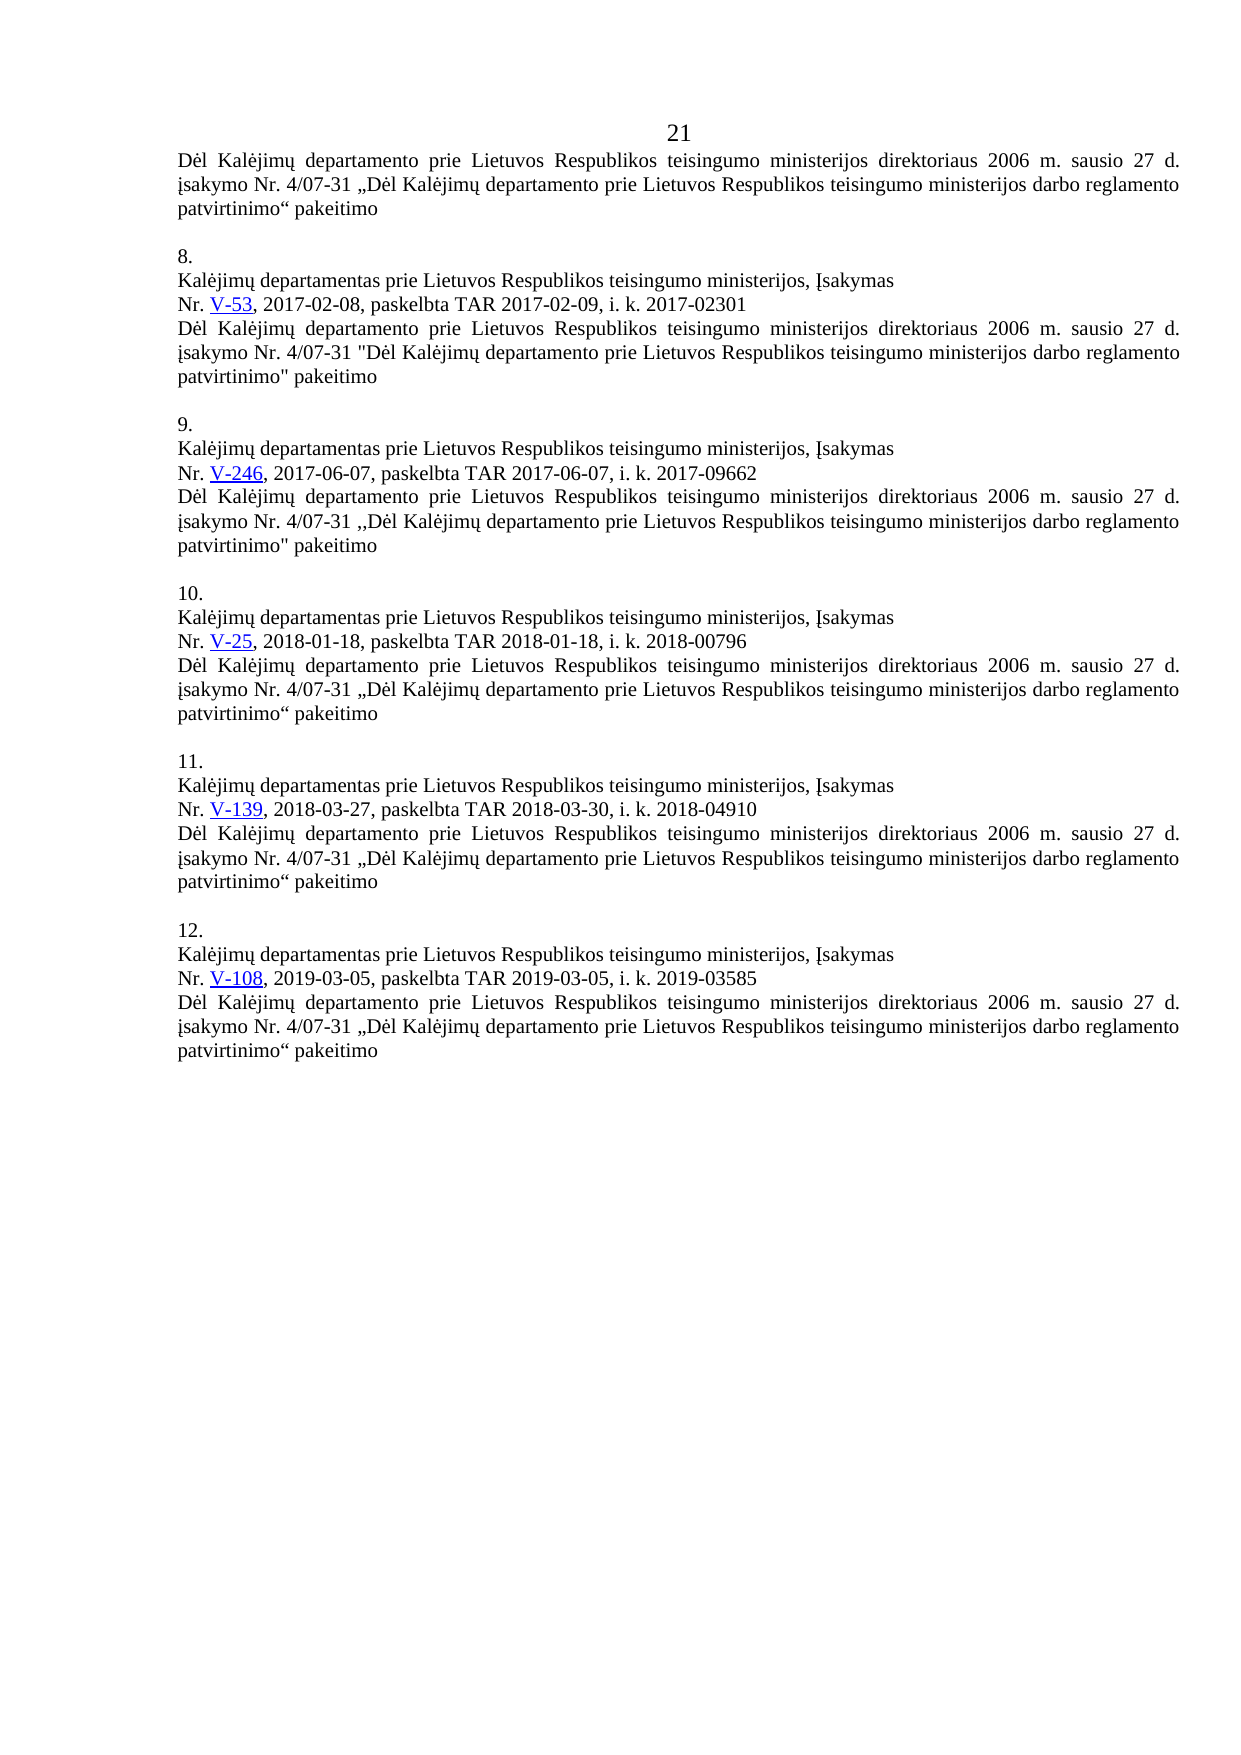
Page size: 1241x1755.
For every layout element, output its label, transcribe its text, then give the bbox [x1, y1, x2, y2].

text Dėl Kalėjimų departamento prie Lietuvos Respublikos teisingumo ministerijos direktoriaus 2006 m. sausio 27 d. įsakymo Nr. 4/07-31 "Dėl Kalėjimų departamento prie Lietuvos Respublikos teisingumo ministerijos darbo reglamento patvirtinimo" pakeitimo [177, 316, 1181, 388]
text Nr. V-139, 2018-03-27, paskelbta TAR 2018-03-30, i. k. 2018-04910 [177, 797, 1181, 821]
text 11. [177, 749, 1181, 773]
text 8. [177, 244, 1181, 268]
text Dėl Kalėjimų departamento prie Lietuvos Respublikos teisingumo ministerijos direktoriaus 2006 m. sausio 27 d. įsakymo Nr. 4/07-31 „Dėl Kalėjimų departamento prie Lietuvos Respublikos teisingumo ministerijos darbo reglamento patvirtinimo“ pakeitimo [177, 990, 1181, 1062]
text Dėl Kalėjimų departamento prie Lietuvos Respublikos teisingumo ministerijos direktoriaus 2006 m. sausio 27 d. įsakymo Nr. 4/07-31 „Dėl Kalėjimų departamento prie Lietuvos Respublikos teisingumo ministerijos darbo reglamento patvirtinimo“ pakeitimo [177, 653, 1181, 725]
text Dėl Kalėjimų departamento prie Lietuvos Respublikos teisingumo ministerijos direktoriaus 2006 m. sausio 27 d. įsakymo Nr. 4/07-31 ,,Dėl Kalėjimų departamento prie Lietuvos Respublikos teisingumo ministerijos darbo reglamento patvirtinimo" pakeitimo [177, 484, 1181, 557]
text Kalėjimų departamentas prie Lietuvos Respublikos teisingumo ministerijos, Įsakymas [177, 773, 1181, 797]
text 12. [177, 918, 1181, 942]
text Kalėjimų departamentas prie Lietuvos Respublikos teisingumo ministerijos, Įsakymas [177, 605, 1181, 629]
text Nr. V-25, 2018-01-18, paskelbta TAR 2018-01-18, i. k. 2018-00796 [177, 629, 1181, 653]
text Kalėjimų departamentas prie Lietuvos Respublikos teisingumo ministerijos, Įsakymas [177, 268, 1181, 292]
text Nr. V-108, 2019-03-05, paskelbta TAR 2019-03-05, i. k. 2019-03585 [177, 966, 1181, 990]
text Dėl Kalėjimų departamento prie Lietuvos Respublikos teisingumo ministerijos direktoriaus 2006 m. sausio 27 d. įsakymo Nr. 4/07-31 „Dėl Kalėjimų departamento prie Lietuvos Respublikos teisingumo ministerijos darbo reglamento patvirtinimo“ pakeitimo [177, 148, 1181, 220]
text Nr. V-53, 2017-02-08, paskelbta TAR 2017-02-09, i. k. 2017-02301 [177, 292, 1181, 316]
text 9. [177, 412, 1181, 436]
text 10. [177, 581, 1181, 605]
text Dėl Kalėjimų departamento prie Lietuvos Respublikos teisingumo ministerijos direktoriaus 2006 m. sausio 27 d. įsakymo Nr. 4/07-31 „Dėl Kalėjimų departamento prie Lietuvos Respublikos teisingumo ministerijos darbo reglamento patvirtinimo“ pakeitimo [177, 821, 1181, 893]
text Nr. V-246, 2017-06-07, paskelbta TAR 2017-06-07, i. k. 2017-09662 [177, 460, 1181, 484]
text Kalėjimų departamentas prie Lietuvos Respublikos teisingumo ministerijos, Įsakymas [177, 942, 1181, 966]
text Kalėjimų departamentas prie Lietuvos Respublikos teisingumo ministerijos, Įsakymas [177, 436, 1181, 460]
